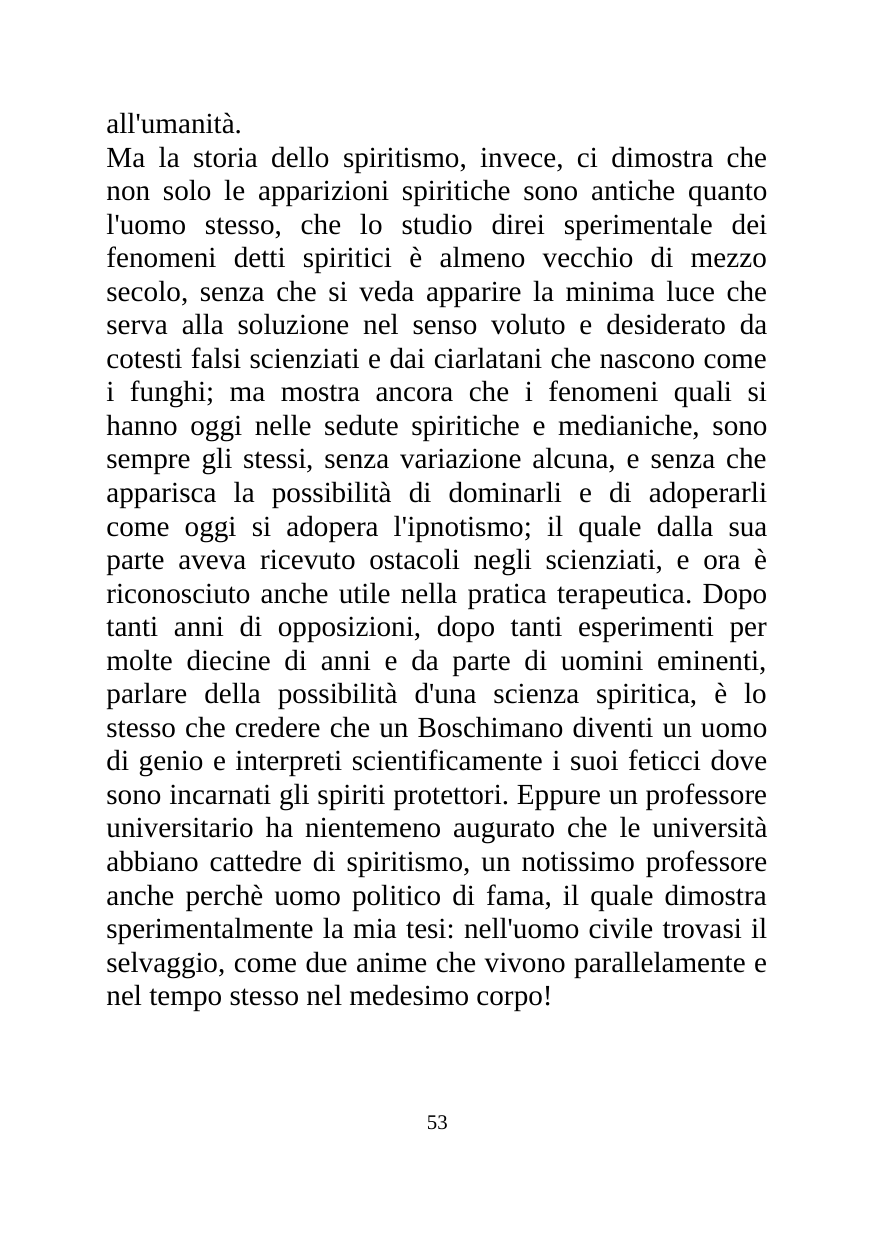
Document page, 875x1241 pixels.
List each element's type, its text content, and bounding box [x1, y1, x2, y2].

text all'umanità. [106, 106, 768, 140]
text Ma la storia dello spiritismo, invece, ci dimostra che non solo le apparizioni spiritiche sono antiche quanto l'uomo stesso, che lo studio direi sperimentale dei fenomeni detti spiritici è almeno vecchio di mezzo secolo, senza che si veda apparire la minima luce che serva alla soluzione nel senso voluto e desiderato da cotesti falsi scienziati e dai ciarlatani che nascono come i funghi; ma mostra ancora che i fenomeni quali si hanno oggi nelle sedute spiritiche e medianiche, sono sempre gli stessi, senza variazione alcuna, e senza che apparisca la possibilità di dominarli e di adoperarli come oggi si adopera l'ipnotismo; il quale dalla sua parte aveva ricevuto ostacoli negli scienziati, e ora è riconosciuto anche utile nella pratica terapeutica. Dopo tanti anni di opposizioni, dopo tanti esperimenti per molte diecine di anni e da parte di uomini eminenti, parlare della possibilità d'una scienza spiritica, è lo stesso che credere che un Boschimano diventi un uomo di genio e interpreti scientificamente i suoi feticci dove sono incarnati gli spiriti protettori. Eppure un professore universitario ha nientemeno augurato che le università abbiano cattedre di spiritismo, un notissimo professore anche perchè uomo politico di fama, il quale dimostra sperimentalmente la mia tesi: nell'uomo civile trovasi il selvaggio, come due anime che vivono parallelamente e nel tempo stesso nel medesimo corpo! [106, 140, 768, 1012]
